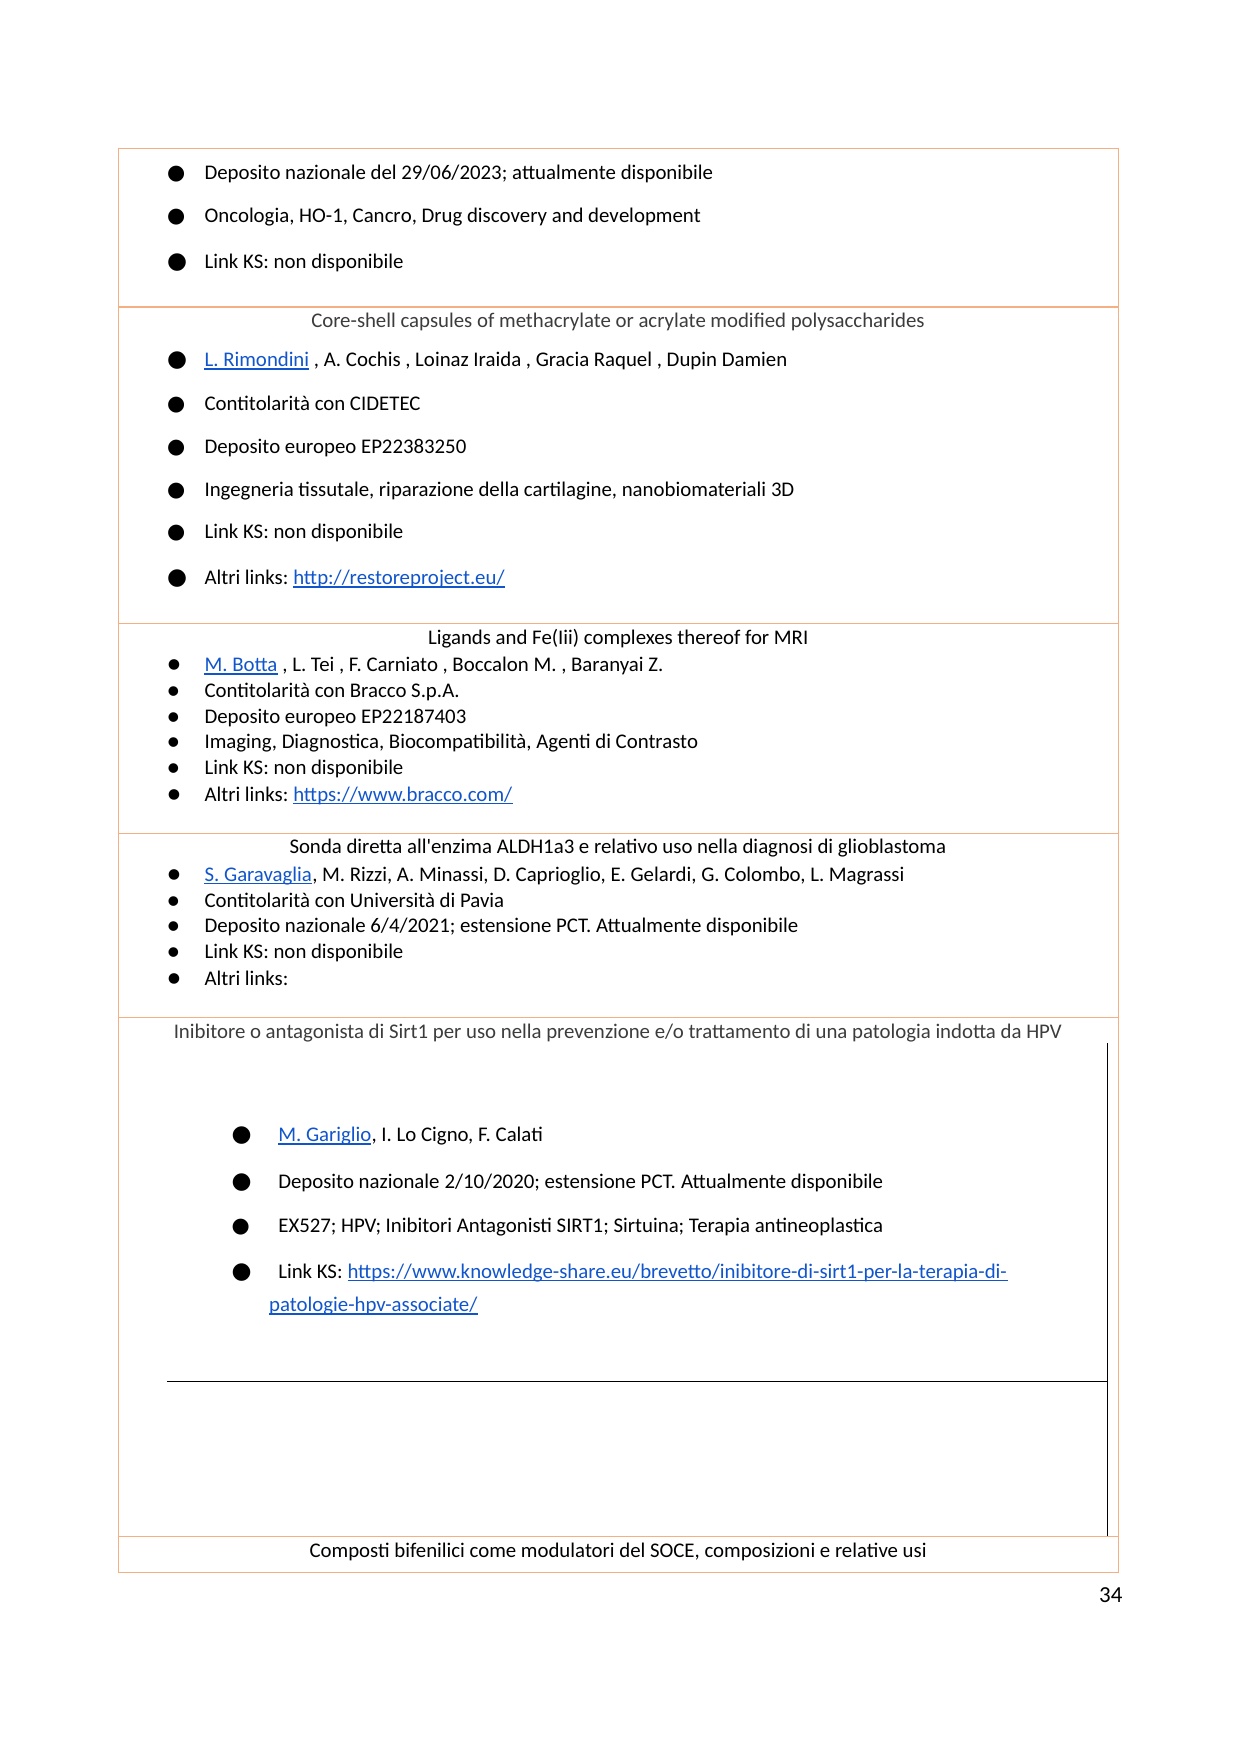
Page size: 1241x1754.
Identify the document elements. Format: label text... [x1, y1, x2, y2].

table_cell Composti bifenilici come modulatori del SOCE, composizioni e relative usi T. Pirali, B. Riva, M. Serafini, S. Aprile, C. Cordero Sanchez, A. Grolla Deposito nazionale 21/6/2020; estensione PCT. Attualmente licenziato Farmaci orfani; Malattie ultra-rare; Mutazioni genetiche; SOCE Link KS: https://www.knowledge-share.eu/brevetto/modulatori-bifenilici-del-soce-per-la-cura-di-malattie-rare/ [119, 1537, 1118, 1572]
table_cell Sonda diretta all'enzima ALDH1a3 e relativo uso nella diagnosi di glioblastoma S. Garavaglia, M. Rizzi, A. Minassi, D. Caprioglio, E. Gelardi, G. Colombo, L. Magrassi Contitolarità con Università di Pavia Deposito nazionale 6/4/2021; estensione PCT. Attualmente disponibile Link KS: non disponibile Altri links: [119, 834, 1118, 1017]
table_cell Ligands and Fe(Iii) complexes thereof for MRI M. Botta , L. Tei , F. Carniato , Boccalon M. , Baranyai Z. Contitolarità con Bracco S.p.A. Deposito europeo EP22187403 Imaging, Diagnostica, Biocompatibilità, Agenti di Contrasto Link KS: non disponibile Altri links: https://www.bracco.com/ [119, 624, 1118, 833]
table_cell Inibitore o antagonista di Sirt1 per uso nella prevenzione e/o trattamento di una patologia indotta da HPV M. Gariglio, I. Lo Cigno, F. Calati Deposito nazionale 2/10/2020; estensione PCT. Attualmente disponibile EX527; HPV; Inibitori Antagonisti SIRT1; Sirtuina; Terapia antineoplastica Link KS: https://www.knowledge-share.eu/brevetto/inibitore-di-sirt1-per-la-terapia-di-patologie-hpv-associate/ [119, 1018, 1118, 1536]
table_cell Inibitori di eme ossigenasi, relative composizioni e usi A. Sica, G.C. Tron, F. Consonni Contitolarità con IRCCS Humanitas Mirasole S.p.A. Deposito nazionale del 29/06/2023; attualmente disponibile Oncologia, HO-1, Cancro, Drug discovery and development Link KS: non disponibile [119, 149, 1118, 306]
table_cell Core-shell capsules of methacrylate or acrylate modified polysaccharides L. Rimondini , A. Cochis , Loinaz Iraida , Gracia Raquel , Dupin Damien Contitolarità con CIDETEC Deposito europeo EP22383250 Ingegneria tissutale, riparazione della cartilagine, nanobiomateriali 3D Link KS: non disponibile Altri links: http://restoreproject.eu/ [119, 308, 1118, 623]
